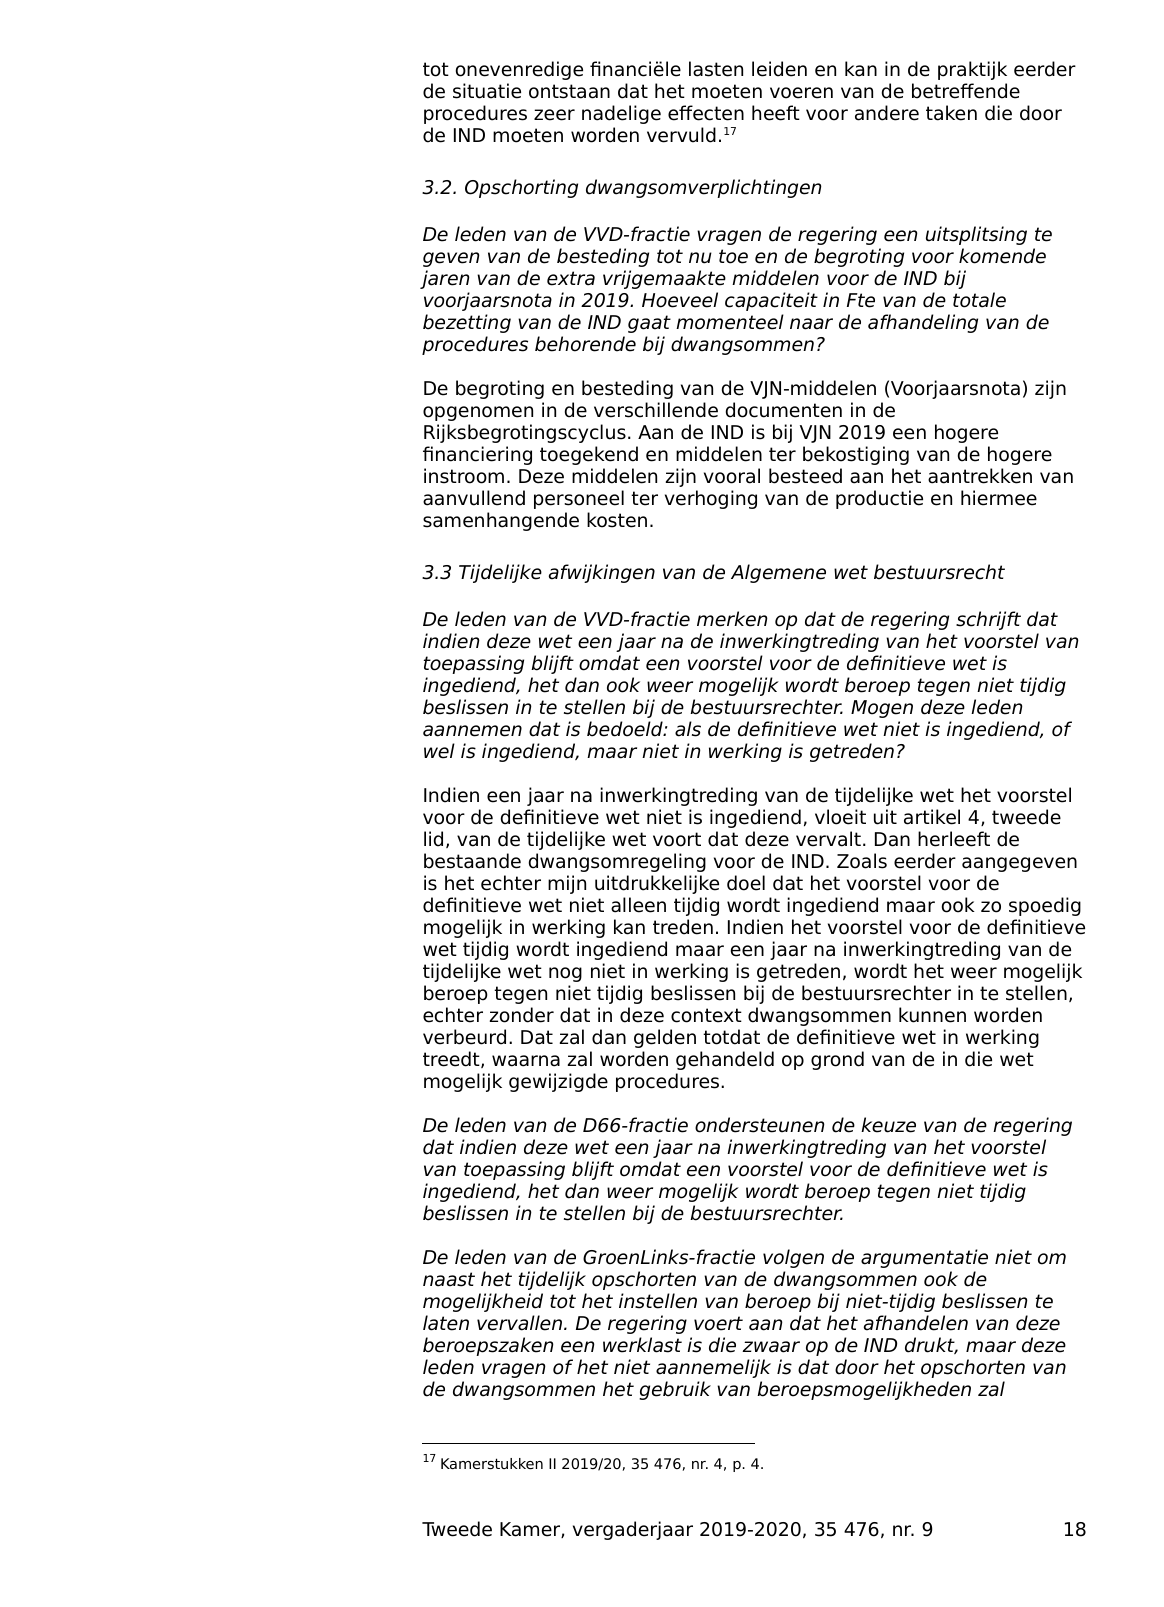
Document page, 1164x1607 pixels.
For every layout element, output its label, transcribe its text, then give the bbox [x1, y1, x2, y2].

text Kamerstukken II 2019/20, 35 476, nr. 4, p. 4. [422, 1452, 1087, 1474]
text De leden van de VVD-fractie vragen de regering een uitsplitsing te geven van de besteding tot nu toe en de begroting voor komende jaren van de extra vrijgemaakte middelen voor de IND bij voorjaarsnota in 2019. Hoeveel capaciteit in Fte van de totale bezetting van de IND gaat momenteel naar de afhandeling van de procedures behorende bij dwangsommen? [422, 224, 1087, 356]
text De leden van de GroenLinks-fractie volgen de argumentatie niet om naast het tijdelijk opschorten van de dwangsommen ook de mogelijkheid tot het instellen van beroep bij niet-tijdig beslissen te laten vervallen. De regering voert aan dat het afhandelen van deze beroepszaken een werklast is die zwaar op de IND drukt, maar deze leden vragen of het niet aannemelijk is dat door het opschorten van de dwangsommen het gebruik van beroepsmogelijkheden zal [422, 1247, 1087, 1401]
text De leden van de D66-fractie ondersteunen de keuze van de regering dat indien deze wet een jaar na inwerkingtreding van het voorstel van toepassing blijft omdat een voorstel voor de definitieve wet is ingediend, het dan weer mogelijk wordt beroep tegen niet tijdig beslissen in te stellen bij de bestuursrechter. [422, 1115, 1087, 1225]
text Indien een jaar na inwerkingtreding van de tijdelijke wet het voorstel voor de definitieve wet niet is ingediend, vloeit uit artikel 4, tweede lid, van de tijdelijke wet voort dat deze vervalt. Dan herleeft de bestaande dwangsomregeling voor de IND. Zoals eerder aangegeven is het echter mijn uitdrukkelijke doel dat het voorstel voor de definitieve wet niet alleen tijdig wordt ingediend maar ook zo spoedig mogelijk in werking kan treden. Indien het voorstel voor de definitieve wet tijdig wordt ingediend maar een jaar na inwerkingtreding van de tijdelijke wet nog niet in werking is getreden, wordt het weer mogelijk beroep tegen niet tijdig beslissen bij de bestuursrechter in te stellen, echter zonder dat in deze context dwangsommen kunnen worden verbeurd. Dat zal dan gelden totdat de definitieve wet in werking treedt, waarna zal worden gehandeld op grond van de in die wet mogelijk gewijzigde procedures. [422, 785, 1087, 1093]
subtitle 3.3 Tijdelijke afwijkingen van de Algemene wet bestuursrecht [422, 562, 1087, 584]
text De leden van de VVD-fractie merken op dat de regering schrijft dat indien deze wet een jaar na de inwerkingtreding van het voorstel van toepassing blijft omdat een voorstel voor de definitieve wet is ingediend, het dan ook weer mogelijk wordt beroep tegen niet tijdig beslissen in te stellen bij de bestuursrechter. Mogen deze leden aannemen dat is bedoeld: als de definitieve wet niet is ingediend, of wel is ingediend, maar niet in werking is getreden? [422, 609, 1087, 763]
text tot onevenredige financiële lasten leiden en kan in de praktijk eerder de situatie ontstaan dat het moeten voeren van de betreffende procedures zeer nadelige effecten heeft voor andere taken die door de IND moeten worden vervuld. [422, 59, 1087, 147]
subtitle 3.2. Opschorting dwangsomverplichtingen [422, 177, 1087, 199]
text De begroting en besteding van de VJN-middelen (Voorjaarsnota) zijn opgenomen in de verschillende documenten in de Rijksbegrotingscyclus. Aan de IND is bij VJN 2019 een hogere financiering toegekend en middelen ter bekostiging van de hogere instroom. Deze middelen zijn vooral besteed aan het aantrekken van aanvullend personeel ter verhoging van de productie en hiermee samenhangende kosten. [422, 378, 1087, 532]
